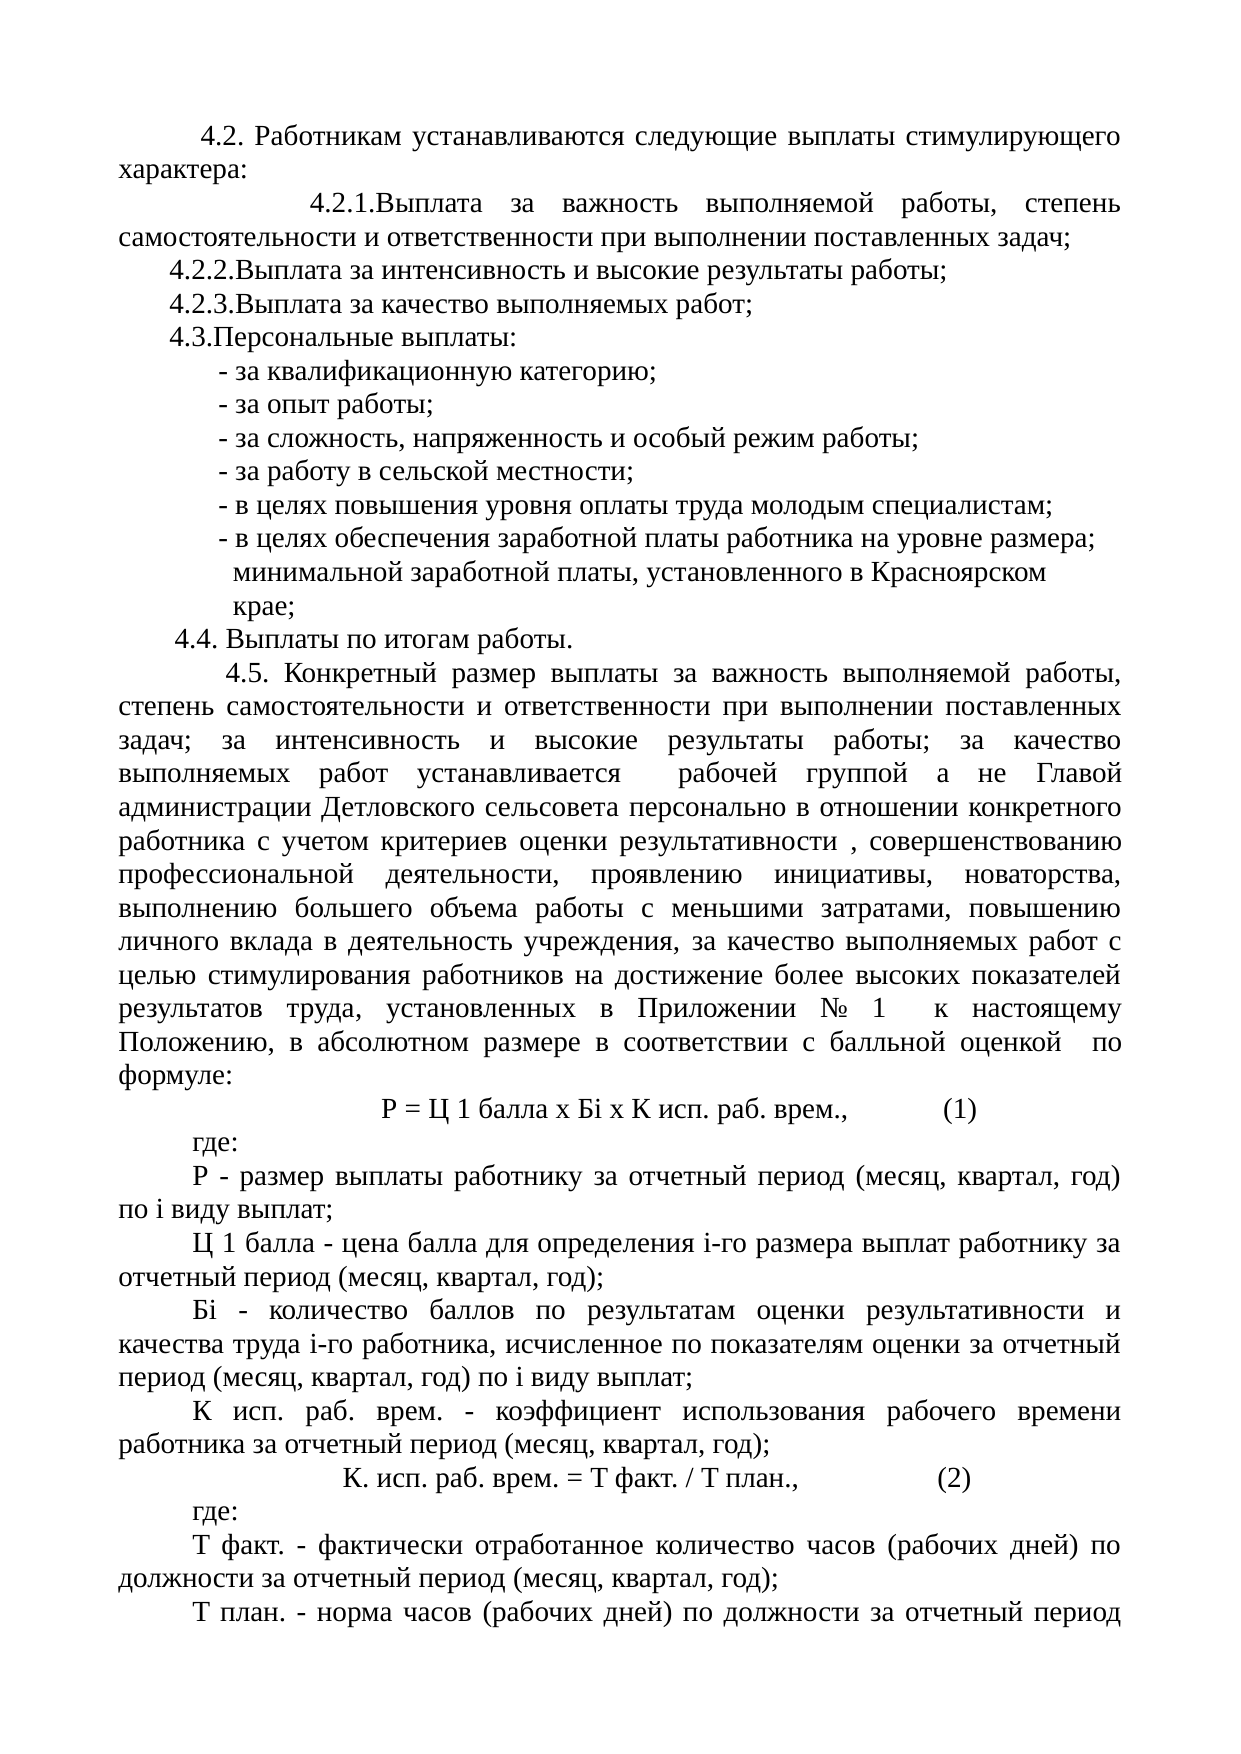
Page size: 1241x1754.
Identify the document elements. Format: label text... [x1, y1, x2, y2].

text К исп. раб. врем. - коэффициент использования рабочего времени работника за отчетный период (месяц, квартал, год); [118, 1393, 1122, 1460]
text Ц 1 балла - цена балла для определения i-го размера выплат работнику за отчетный период (месяц, квартал, год); [118, 1225, 1122, 1292]
text 4.5. Конкретный размер выплаты за важность выполняемой работы, степень самостоятельности и ответственности при выполнении поставленных задач; за интенсивность и высокие результаты работы; за качество выполняемых работ устанавливается рабочей группой а не Главой администрации Детловского сельсовета персонально в отношении конкретного работника с учетом критериев оценки результативности , совершенствованию профессиональной деятельности, проявлению инициативы, новаторства, выполнению большего объема работы с меньшими затратами, повышению личного вклада в деятельность учреждения, за качество выполняемых работ с целью стимулирования работников на достижение более высоких показателей результатов труда, установленных в Приложении № 1 к настоящему Положению, в абсолютном размере в соответствии с балльной оценкой по формуле: [118, 655, 1122, 1091]
text - за квалификационную категорию; [118, 353, 1122, 386]
text - в целях обеспечения заработной платы работника на уровне размера; [118, 521, 1122, 554]
text Р = Ц 1 балла x Бi x К исп. раб. врем., (1) [118, 1091, 1122, 1124]
text крае; [118, 588, 1122, 621]
text 4.2.2.Выплата за интенсивность и высокие результаты работы; [118, 252, 1122, 286]
text Р - размер выплаты работнику за отчетный период (месяц, квартал, год) по i виду выплат; [118, 1158, 1122, 1225]
text 4.3.Персональные выплаты: [118, 319, 1122, 353]
text 4.4. Выплаты по итогам работы. [118, 621, 1122, 655]
text 4.2.1.Выплата за важность выполняемой работы, степень самостоятельности и ответственности при выполнении поставленных задач; [118, 185, 1122, 252]
text - за опыт работы; [118, 386, 1122, 420]
text T факт. - фактически отработанное количество часов (рабочих дней) по должности за отчетный период (месяц, квартал, год); [118, 1527, 1122, 1594]
text Бi - количество баллов по результатам оценки результативности и качества труда i-го работника, исчисленное по показателям оценки за отчетный период (месяц, квартал, год) по i виду выплат; [118, 1292, 1122, 1393]
text - за сложность, напряженность и особый режим работы; [118, 420, 1122, 453]
text 4.2. Работникам устанавливаются следующие выплаты стимулирующего характера: [118, 118, 1122, 185]
text К. исп. раб. врем. = T факт. / T план., (2) [118, 1460, 1122, 1493]
text T план. - норма часов (рабочих дней) по должности за отчетный период [118, 1594, 1122, 1628]
text где: [118, 1124, 1122, 1158]
text - за работу в сельской местности; [118, 453, 1122, 487]
text 4.2.3.Выплата за качество выполняемых работ; [118, 286, 1122, 319]
text где: [118, 1493, 1122, 1527]
text - в целях повышения уровня оплаты труда молодым специалистам; [118, 487, 1122, 521]
text минимальной заработной платы, установленного в Красноярском [118, 554, 1122, 588]
